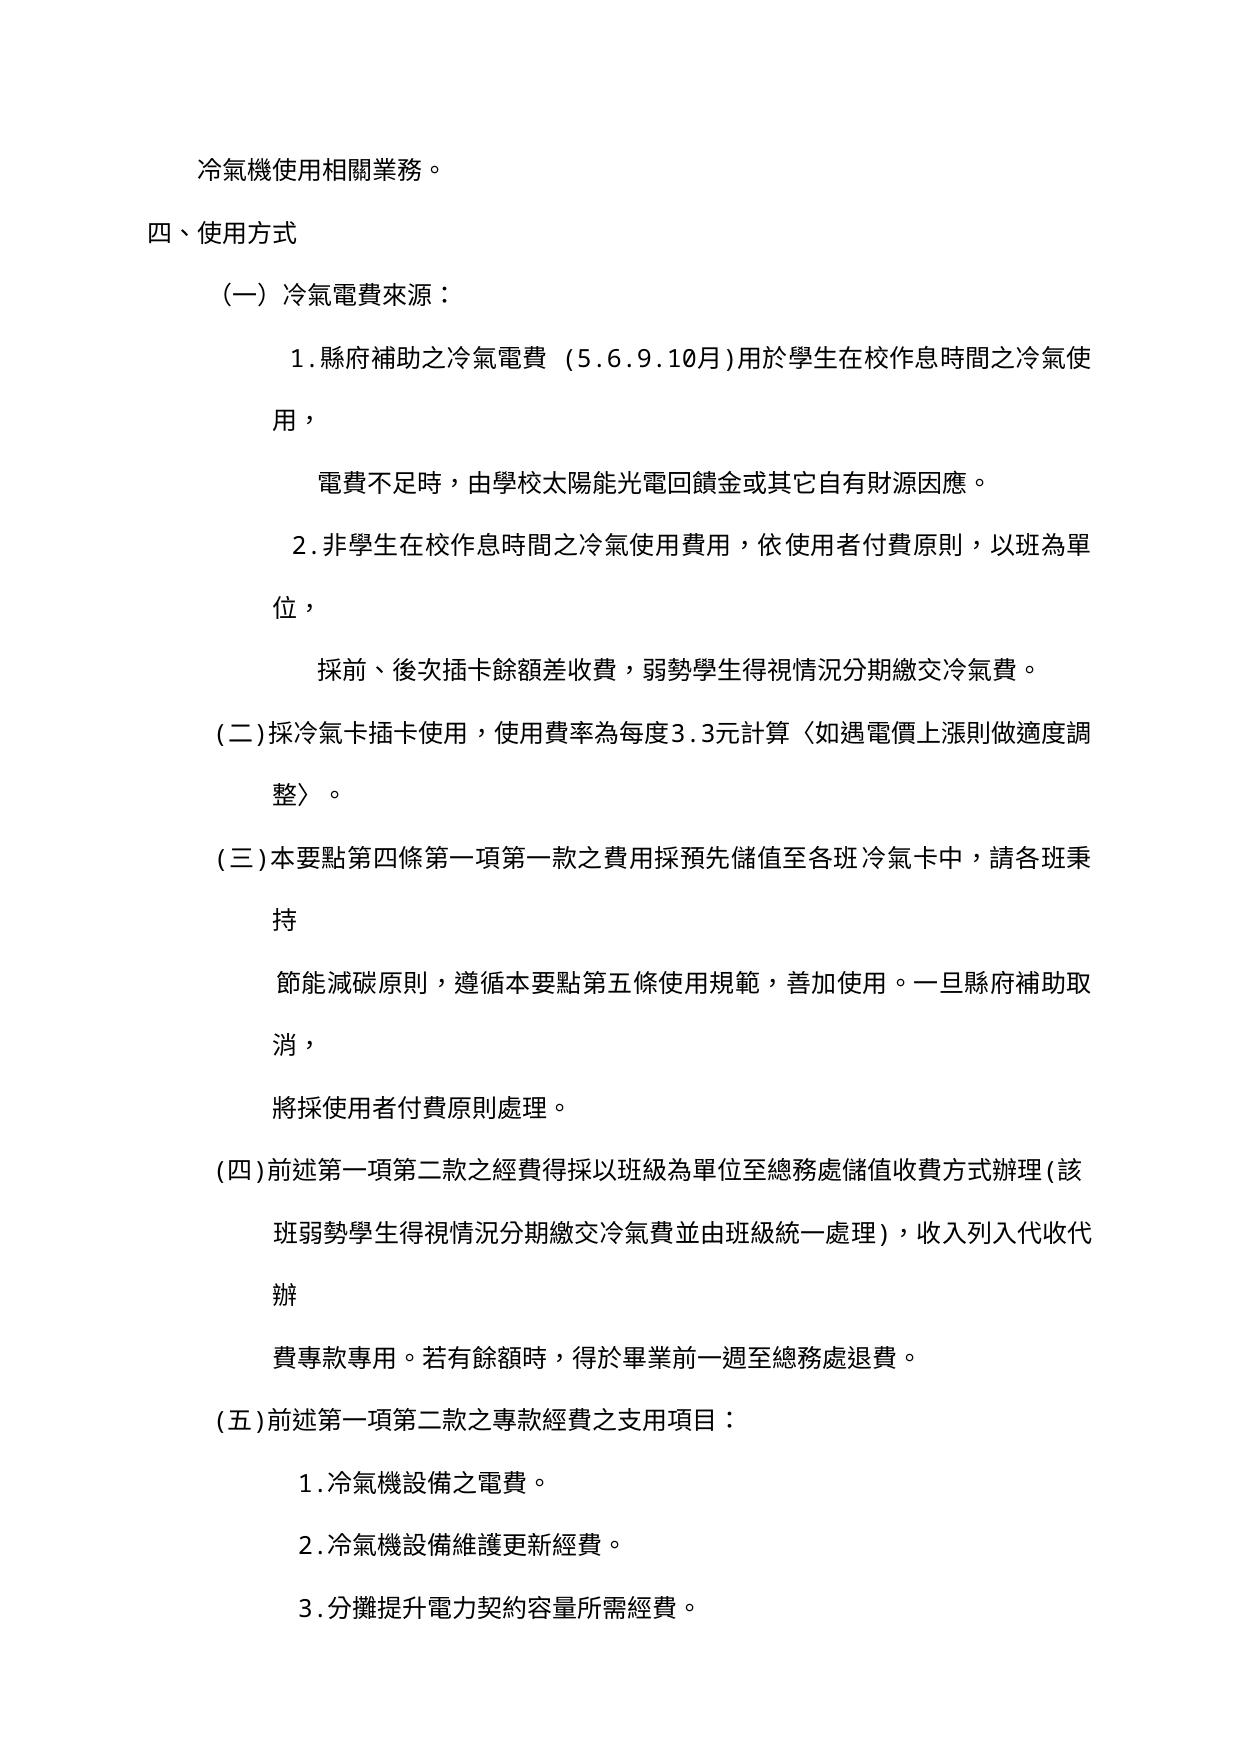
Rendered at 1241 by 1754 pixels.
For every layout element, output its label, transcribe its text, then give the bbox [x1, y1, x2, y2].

text 班弱勢學生得視情況分期繳交冷氣費並由班級統一處理)，收入列入代收代辦 [198, 1189, 1092, 1314]
text 四、使用方式 [148, 189, 1092, 252]
text 2.非學生在校作息時間之冷氣使用費用，依使用者付費原則，以班為單位， [198, 502, 1092, 627]
text (三)本要點第四條第一項第一款之費用採預先儲值至各班冷氣卡中，請各班秉持 [198, 814, 1092, 939]
text 採前、後次插卡餘額差收費，弱勢學生得視情況分期繳交冷氣費。 [198, 627, 1092, 689]
text 電費不足時，由學校太陽能光電回饋金或其它自有財源因應。 [198, 439, 1092, 502]
text 將採使用者付費原則處理。 [198, 1064, 1092, 1127]
text （一）冷氣電費來源： [148, 252, 1092, 314]
text 冷氣機使用相關業務。 [198, 127, 1092, 189]
text 1.縣府補助之冷氣電費 (5.6.9.10月)用於學生在校作息時間之冷氣使用， [198, 314, 1092, 439]
text (四)前述第一項第二款之經費得採以班級為單位至總務處儲值收費方式辦理(該 [198, 1127, 1092, 1189]
text 費專款專用。若有餘額時，得於畢業前一週至總務處退費。 [198, 1314, 1092, 1377]
text 3.分攤提升電力契約容量所需經費。 [148, 1564, 1092, 1627]
text (五)前述第一項第二款之專款經費之支用項目： [198, 1377, 1092, 1439]
text 2.冷氣機設備維護更新經費。 [148, 1502, 1092, 1564]
text 節能減碳原則，遵循本要點第五條使用規範，善加使用。一旦縣府補助取消， [198, 939, 1092, 1064]
text (二)採冷氣卡插卡使用，使用費率為每度3.3元計算〈如遇電價上漲則做適度調整〉。 [198, 689, 1092, 814]
text 1.冷氣機設備之電費。 [148, 1439, 1092, 1502]
